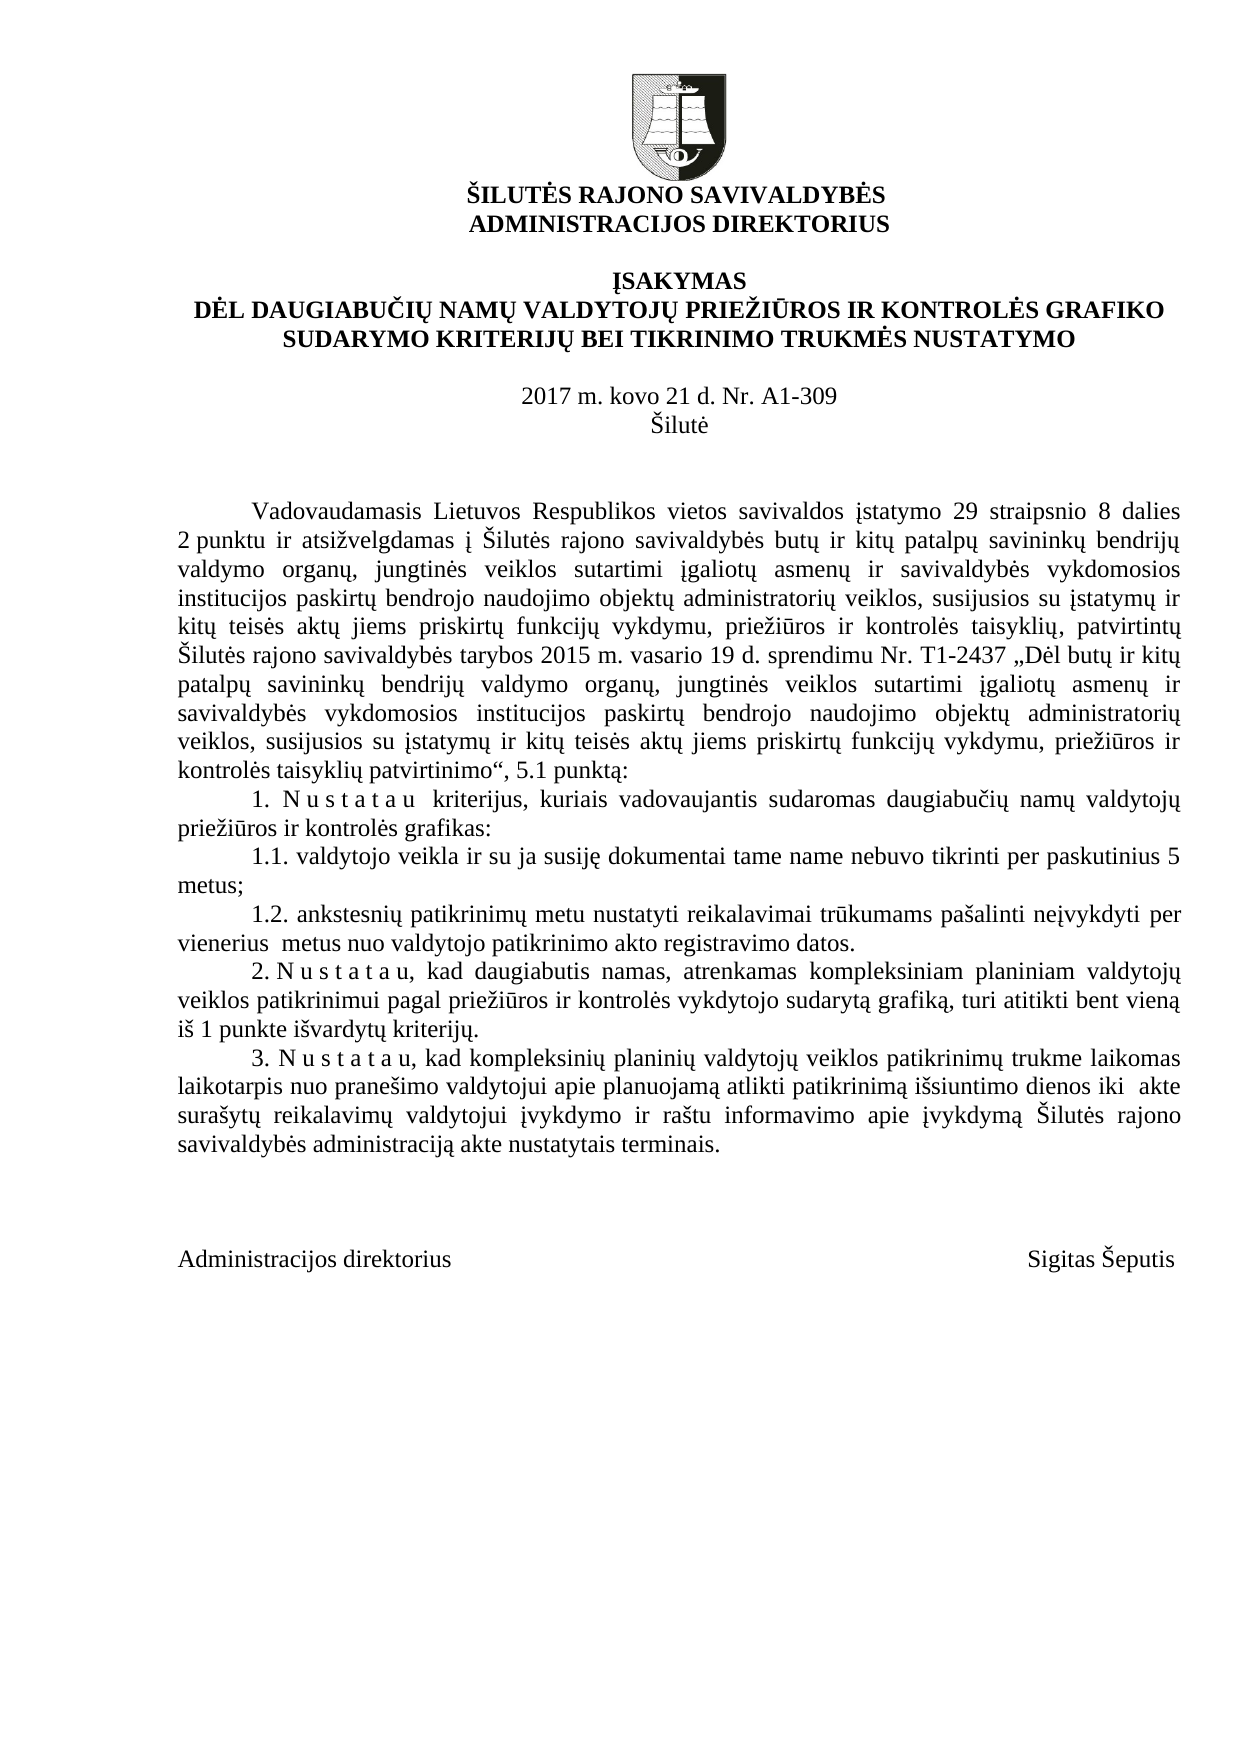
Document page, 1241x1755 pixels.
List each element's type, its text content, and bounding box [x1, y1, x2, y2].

text 1.1. valdytojo veikla ir su ja susiję dokumentai tame name nebuvo tikrinti per paskutinius 5 metus; [177, 841, 1181, 899]
text ŠILUTĖS RAJONO SAVIVALDYBĖS [177, 180, 1181, 209]
text 2017 m. kovo 21 d. Nr. A1-309 [177, 381, 1181, 410]
text Administracijos direktorius Sigitas Šeputis [177, 1244, 1181, 1273]
text 1. Nustatau kriterijus, kuriais vadovaujantis sudaromas daugiabučių namų valdytojų priežiūros ir kontrolės grafikas: [177, 784, 1181, 841]
text ADMINISTRACIJOS DIREKTORIUS [177, 209, 1181, 238]
text DĖL DAUGIABUČIŲ NAMŲ VALDYTOJŲ PRIEŽIŪROS IR KONTROLĖS GRAFIKO SUDARYMO KRITERIJŲ BEI TIKRINIMO TRUKMĖS NUSTATYMO [177, 295, 1181, 353]
text 1.2. ankstesnių patikrinimų metu nustatyti reikalavimai trūkumams pašalinti neįvykdyti per vienerius metus nuo valdytojo patikrinimo akto registravimo datos. [177, 899, 1181, 956]
text ĮSAKYMAS [177, 266, 1181, 295]
text 3. Nustatau, kad kompleksinių planinių valdytojų veiklos patikrinimų trukme laikomas laikotarpis nuo pranešimo valdytojui apie planuojamą atlikti patikrinimą išsiuntimo dienos iki akte surašytų reikalavimų valdytojui įvykdymo ir raštu informavimo apie įvykdymą Šilutės rajono savivaldybės administraciją akte nustatytais terminais. [177, 1043, 1181, 1158]
text Šilutė [177, 410, 1181, 439]
text Vadovaudamasis Lietuvos Respublikos vietos savivaldos įstatymo 29 straipsnio 8 dalies 2 punktu ir atsižvelgdamas į Šilutės rajono savivaldybės butų ir kitų patalpų savininkų bendrijų valdymo organų, jungtinės veiklos sutartimi įgaliotų asmenų ir savivaldybės vykdomosios institucijos paskirtų bendrojo naudojimo objektų administratorių veiklos, susijusios su įstatymų ir kitų teisės aktų jiems priskirtų funkcijų vykdymu, priežiūros ir kontrolės taisyklių, patvirtintų Šilutės rajono savivaldybės tarybos 2015 m. vasario 19 d. sprendimu Nr. T1-2437 „Dėl butų ir kitų patalpų savininkų bendrijų valdymo organų, jungtinės veiklos sutartimi įgaliotų asmenų ir savivaldybės vykdomosios institucijos paskirtų bendrojo naudojimo objektų administratorių veiklos, susijusios su įstatymų ir kitų teisės aktų jiems priskirtų funkcijų vykdymu, priežiūros ir kontrolės taisyklių patvirtinimo“, 5.1 punktą: [177, 496, 1181, 784]
text 2. Nustatau, kad daugiabutis namas, atrenkamas kompleksiniam planiniam valdytojų veiklos patikrinimui pagal priežiūros ir kontrolės vykdytojo sudarytą grafiką, turi atitikti bent vieną iš 1 punkte išvardytų kriterijų. [177, 956, 1181, 1043]
